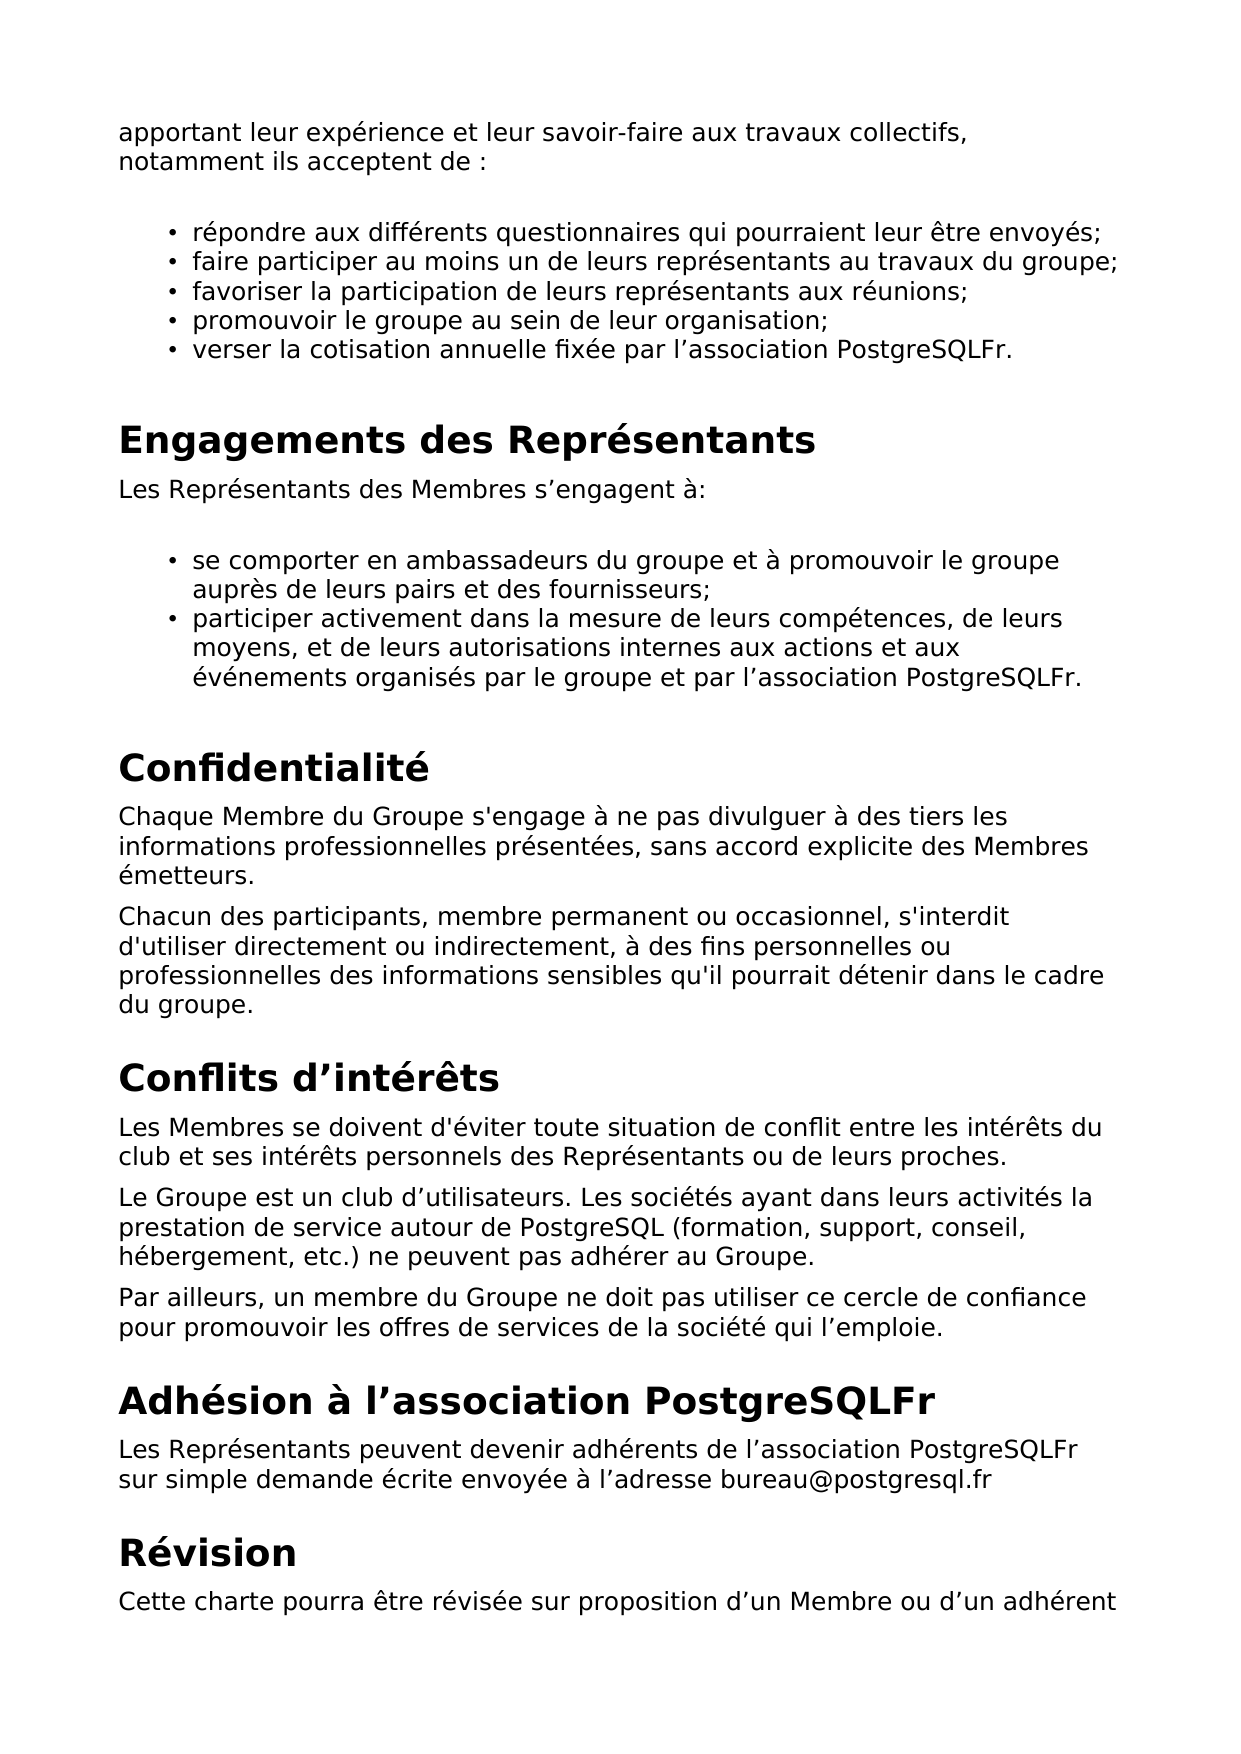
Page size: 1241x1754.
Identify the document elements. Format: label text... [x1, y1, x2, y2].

text Chaque Membre du Groupe s'engage à ne pas divulguer à des tiers les informations professionnelles présentées, sans accord explicite des Membres émetteurs. [118, 802, 1122, 890]
text Les Représentants des Membres s’engagent à: [118, 475, 1122, 504]
subtitle Conflits d’intérêts [118, 1057, 1122, 1100]
text apportant leur expérience et leur savoir-faire aux travaux collectifs, notamment ils acceptent de : [118, 118, 1122, 176]
list participer activement dans la mesure de leurs compétences, de leurs moyens, et de leurs autorisations internes aux actions et aux événements organisés par le groupe et par l’association PostgreSQLFr. [177, 604, 1122, 692]
text Cette charte pourra être révisée sur proposition d’un Membre ou d’un adhérent [118, 1588, 1122, 1617]
list faire participer au moins un de leurs représentants au travaux du groupe; [177, 248, 1122, 277]
list répondre aux différents questionnaires qui pourraient leur être envoyés; [177, 218, 1122, 248]
subtitle Révision [118, 1531, 1122, 1575]
subtitle Confidentialité [118, 746, 1122, 790]
list promouvoir le groupe au sein de leur organisation; [177, 306, 1122, 335]
text Les Membres se doivent d'éviter toute situation de conflit entre les intérêts du club et ses intérêts personnels des Représentants ou de leurs proches. [118, 1113, 1122, 1171]
list se comporter en ambassadeurs du groupe et à promouvoir le groupe auprès de leurs pairs et des fournisseurs; [177, 546, 1122, 604]
subtitle Adhésion à l’association PostgreSQLFr [118, 1379, 1122, 1423]
text Le Groupe est un club d’utilisateurs. Les sociétés ayant dans leurs activités la prestation de service autour de PostgreSQL (formation, support, conseil, hébergement, etc.) ne peuvent pas adhérer au Groupe. [118, 1184, 1122, 1271]
text Par ailleurs, un membre du Groupe ne doit pas utiliser ce cercle de confiance pour promouvoir les offres de services de la société qui l’emploie. [118, 1284, 1122, 1342]
text Les Représentants peuvent devenir adhérents de l’association PostgreSQLFr sur simple demande écrite envoyée à l’adresse bureau@postgresql.fr [118, 1436, 1122, 1494]
list favoriser la participation de leurs représentants aux réunions; [177, 277, 1122, 306]
list verser la cotisation annuelle fixée par l’association PostgreSQLFr. [177, 335, 1122, 364]
text Chacun des participants, membre permanent ou occasionnel, s'interdit d'utiliser directement ou indirectement, à des fins personnelles ou professionnelles des informations sensibles qu'il pourrait détenir dans le cadre du groupe. [118, 902, 1122, 1019]
subtitle Engagements des Représentants [118, 419, 1122, 462]
